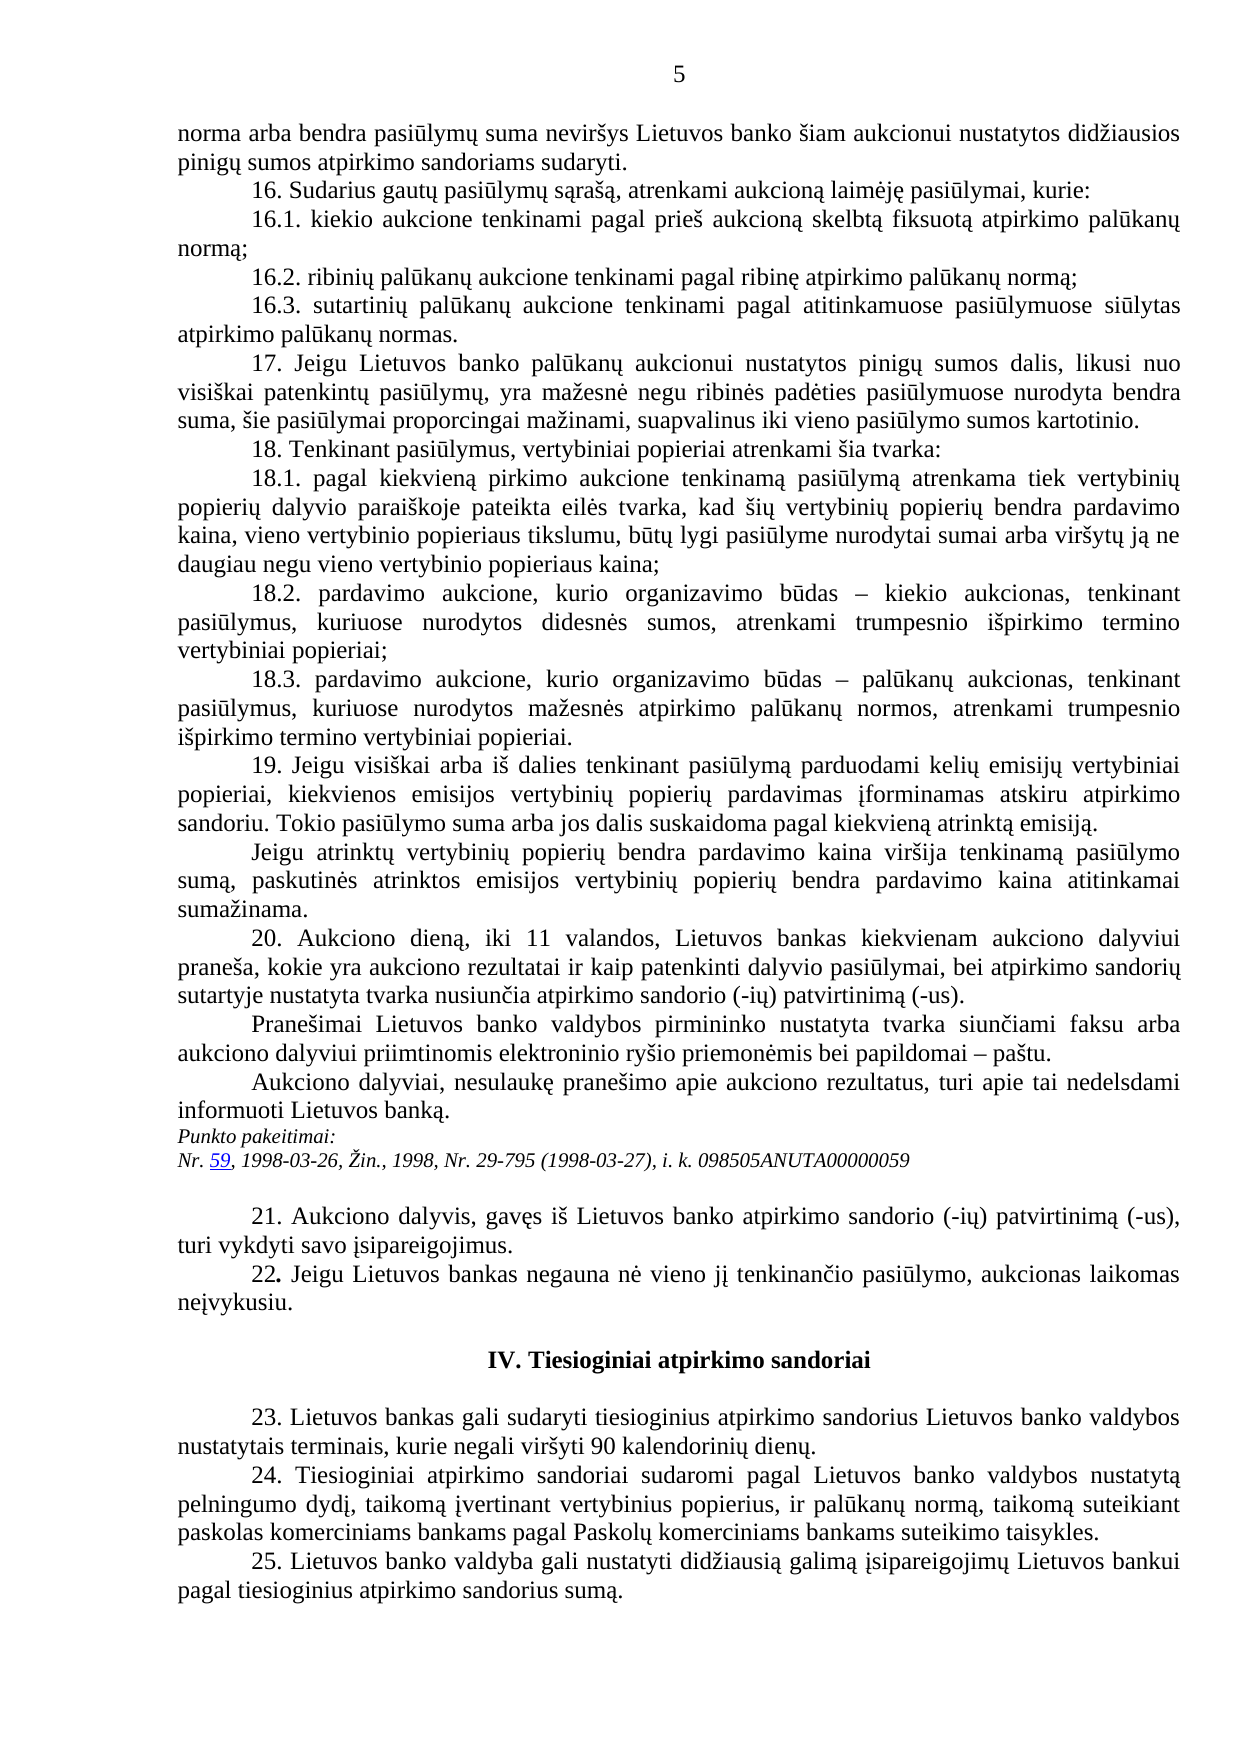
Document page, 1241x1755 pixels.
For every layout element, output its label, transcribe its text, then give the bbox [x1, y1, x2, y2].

text 16.2. ribinių palūkanų aukcione tenkinami pagal ribinę atpirkimo palūkanų normą; [177, 262, 1181, 291]
text 18. Tenkinant pasiūlymus, vertybiniai popieriai atrenkami šia tvarka: [177, 434, 1181, 463]
text Nr. 59, 1998-03-26, Žin., 1998, Nr. 29-795 (1998-03-27), i. k. 098505ANUTA00000059 [177, 1148, 1181, 1172]
text 20. Aukciono dieną, iki 11 valandos, Lietuvos bankas kiekvienam aukciono dalyviui praneša, kokie yra aukciono rezultatai ir kaip patenkinti dalyvio pasiūlymai, bei atpirkimo sandorių sutartyje nustatyta tvarka nusiunčia atpirkimo sandorio (-ių) patvirtinimą (-us). [177, 923, 1181, 1009]
text Jeigu atrinktų vertybinių popierių bendra pardavimo kaina viršija tenkinamą pasiūlymo sumą, paskutinės atrinktos emisijos vertybinių popierių bendra pardavimo kaina atitinkamai sumažinama. [177, 837, 1181, 923]
text 25. Lietuvos banko valdyba gali nustatyti didžiausią galimą įsipareigojimų Lietuvos bankui pagal tiesioginius atpirkimo sandorius sumą. [177, 1546, 1181, 1604]
text Aukciono dalyviai, nesulaukę pranešimo apie aukciono rezultatus, turi apie tai nedelsdami informuoti Lietuvos banką. [177, 1067, 1181, 1124]
text Punkto pakeitimai: [177, 1124, 1181, 1148]
text 18.2. pardavimo aukcione, kurio organizavimo būdas – kiekio aukcionas, tenkinant pasiūlymus, kuriuose nurodytos didesnės sumos, atrenkami trumpesnio išpirkimo termino vertybiniai popieriai; [177, 578, 1181, 664]
text 16. Sudarius gautų pasiūlymų sąrašą, atrenkami aukcioną laimėję pasiūlymai, kurie: [177, 176, 1181, 204]
text 23. Lietuvos bankas gali sudaryti tiesioginius atpirkimo sandorius Lietuvos banko valdybos nustatytais terminais, kurie negali viršyti 90 kalendorinių dienų. [177, 1402, 1181, 1460]
text IV. Tiesioginiai atpirkimo sandoriai [177, 1345, 1181, 1374]
text 19. Jeigu visiškai arba iš dalies tenkinant pasiūlymą parduodami kelių emisijų vertybiniai popieriai, kiekvienos emisijos vertybinių popierių pardavimas įforminamas atskiru atpirkimo sandoriu. Tokio pasiūlymo suma arba jos dalis suskaidoma pagal kiekvieną atrinktą emisiją. [177, 751, 1181, 837]
text 16.1. kiekio aukcione tenkinami pagal prieš aukcioną skelbtą fiksuotą atpirkimo palūkanų normą; [177, 204, 1181, 262]
text 18.3. pardavimo aukcione, kurio organizavimo būdas – palūkanų aukcionas, tenkinant pasiūlymus, kuriuose nurodytos mažesnės atpirkimo palūkanų normos, atrenkami trumpesnio išpirkimo termino vertybiniai popieriai. [177, 664, 1181, 751]
text 18.1. pagal kiekvieną pirkimo aukcione tenkinamą pasiūlymą atrenkama tiek vertybinių popierių dalyvio paraiškoje pateikta eilės tvarka, kad šių vertybinių popierių bendra pardavimo kaina, vieno vertybinio popieriaus tikslumu, būtų lygi pasiūlyme nurodytai sumai arba viršytų ją ne daugiau negu vieno vertybinio popieriaus kaina; [177, 463, 1181, 578]
text 24. Tiesioginiai atpirkimo sandoriai sudaromi pagal Lietuvos banko valdybos nustatytą pelningumo dydį, taikomą įvertinant vertybinius popierius, ir palūkanų normą, taikomą suteikiant paskolas komerciniams bankams pagal Paskolų komerciniams bankams suteikimo taisykles. [177, 1460, 1181, 1546]
text 17. Jeigu Lietuvos banko palūkanų aukcionui nustatytos pinigų sumos dalis, likusi nuo visiškai patenkintų pasiūlymų, yra mažesnė negu ribinės padėties pasiūlymuose nurodyta bendra suma, šie pasiūlymai proporcingai mažinami, suapvalinus iki vieno pasiūlymo sumos kartotinio. [177, 348, 1181, 434]
text Pranešimai Lietuvos banko valdybos pirmininko nustatyta tvarka siunčiami faksu arba aukciono dalyviui priimtinomis elektroninio ryšio priemonėmis bei papildomai – paštu. [177, 1009, 1181, 1067]
text 16.3. sutartinių palūkanų aukcione tenkinami pagal atitinkamuose pasiūlymuose siūlytas atpirkimo palūkanų normas. [177, 291, 1181, 348]
text 22. Jeigu Lietuvos bankas negauna nė vieno jį tenkinančio pasiūlymo, aukcionas laikomas neįvykusiu. [177, 1259, 1181, 1316]
text norma arba bendra pasiūlymų suma neviršys Lietuvos banko šiam aukcionui nustatytos didžiausios pinigų sumos atpirkimo sandoriams sudaryti. [177, 118, 1181, 176]
text 21. Aukciono dalyvis, gavęs iš Lietuvos banko atpirkimo sandorio (-ių) patvirtinimą (-us), turi vykdyti savo įsipareigojimus. [177, 1201, 1181, 1259]
